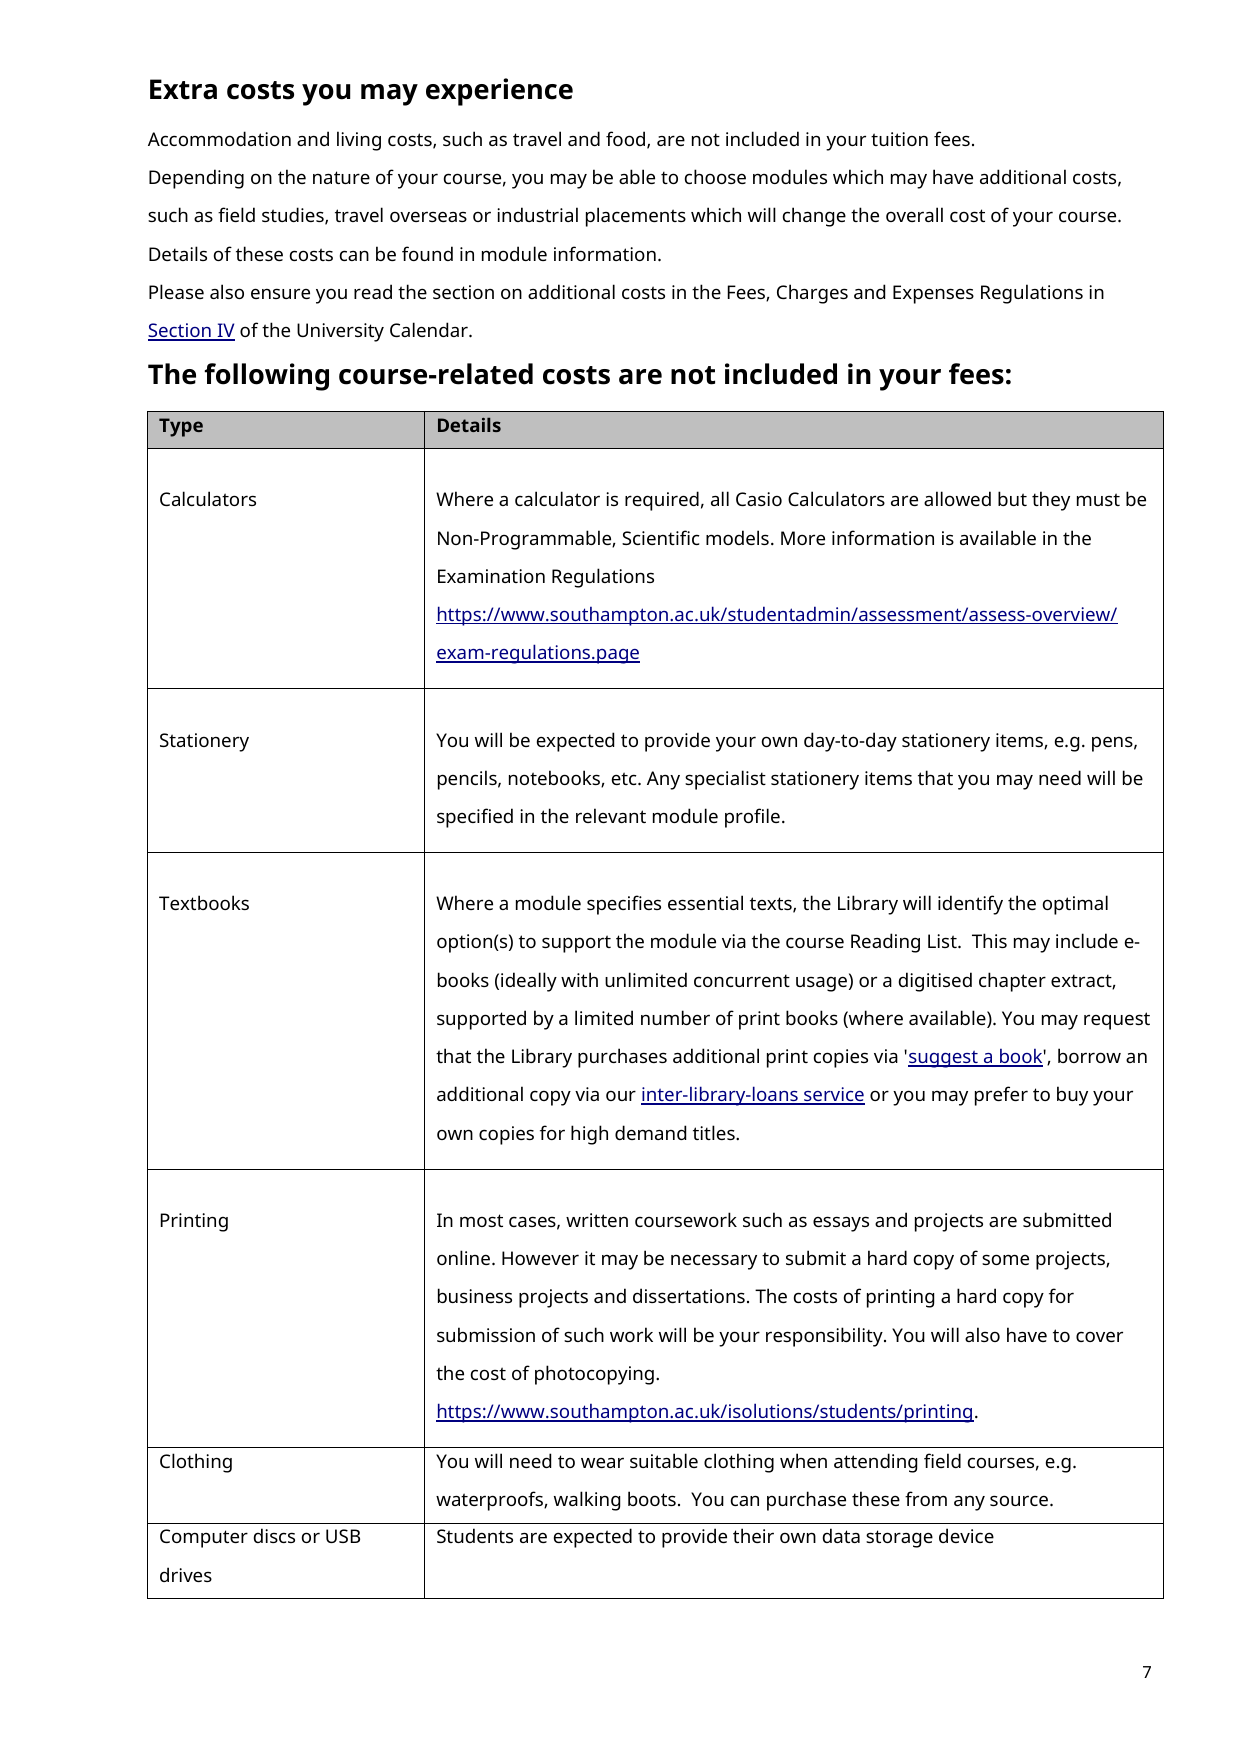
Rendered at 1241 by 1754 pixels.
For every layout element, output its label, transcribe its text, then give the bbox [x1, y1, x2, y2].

table_cell Students are expected to provide their own data storage device [425, 1524, 1163, 1598]
table_cell Stationery [148, 689, 424, 852]
table_cell Printing [148, 1170, 424, 1447]
text Please also ensure you read the section on additional costs in the Fees, Charges and Expenses Regulations in Section IV of the University Calendar. [148, 279, 1152, 343]
text Accommodation and living costs, such as travel and food, are not included in your tuition fees. [148, 126, 1152, 152]
table_cell You will need to wear suitable clothing when attending field courses, e.g. waterproofs, walking boots. You can purchase these from any source. [425, 1448, 1163, 1523]
table_cell Clothing [148, 1448, 424, 1523]
table_cell Computer discs or USB drives [148, 1524, 424, 1598]
table_cell You will be expected to provide your own day-to-day stationery items, e.g. pens, pencils, notebooks, etc. Any specialist stationery items that you may need will be specified in the relevant module profile. [425, 689, 1163, 852]
table_cell Textbooks [148, 853, 424, 1169]
text Depending on the nature of your course, you may be able to choose modules which may have additional costs, such as field studies, travel overseas or industrial placements which will change the overall cost of your course. Details of these costs can be found in module information. [148, 164, 1152, 266]
table_header Details [425, 412, 1163, 448]
table_header Type [148, 412, 424, 448]
table_cell Where a calculator is required, all Casio Calculators are allowed but they must be Non-Programmable, Scientific models. More information is available in the Examination Regulations https://www.southampton.ac.uk/studentadmin/assessment/assess-overview/exam-regulations.page [425, 449, 1163, 688]
subtitle The following course-related costs are not included in your fees: [148, 356, 1152, 392]
table_cell Where a module specifies essential texts, the Library will identify the optimal option(s) to support the module via the course Reading List. This may include e-books (ideally with unlimited concurrent usage) or a digitised chapter extract, supported by a limited number of print books (where available). You may request that the Library purchases additional print copies via 'suggest a book', borrow an additional copy via our inter-library-loans service or you may prefer to buy your own copies for high demand titles. [425, 853, 1163, 1169]
table_cell In most cases, written coursework such as essays and projects are submitted online. However it may be necessary to submit a hard copy of some projects, business projects and dissertations. The costs of printing a hard copy for submission of such work will be your responsibility. You will also have to cover the cost of photocopying. https://www.southampton.ac.uk/isolutions/students/printing. [425, 1170, 1163, 1447]
subtitle Extra costs you may experience [148, 71, 1152, 108]
table_cell Calculators [148, 449, 424, 688]
